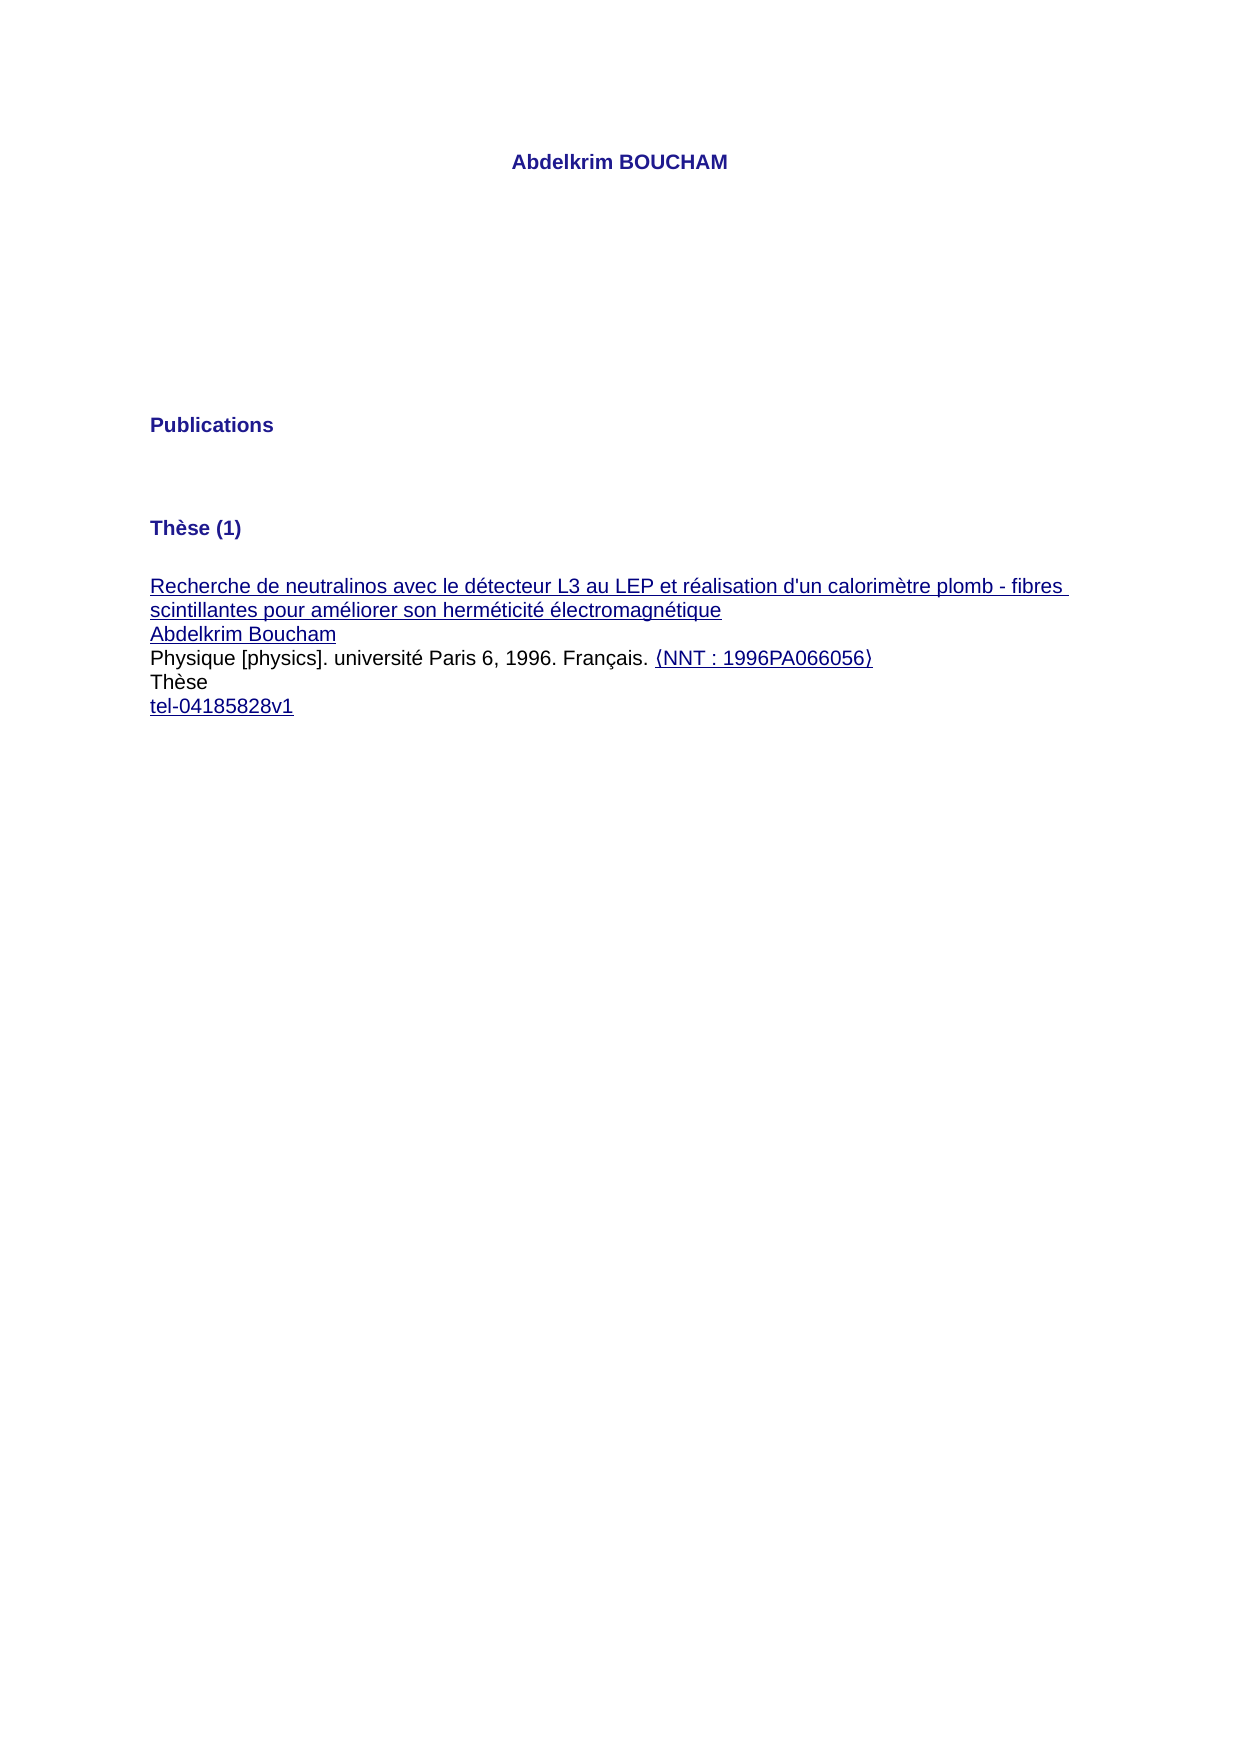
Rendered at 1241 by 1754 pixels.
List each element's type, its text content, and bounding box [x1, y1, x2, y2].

subtitle Publications [150, 412, 1090, 436]
subtitle Abdelkrim BOUCHAM [150, 150, 1090, 174]
subtitle Thèse (1) [150, 516, 1090, 539]
table_header Recherche de neutralinos avec le détecteur L3 au LEP et réalisation d'un calorimètre plomb - fibres scintillantes pour améliorer son herméticité électromagnétique Abdelkrim Boucham Physique [physics]. université Paris 6, 1996. Français. ⟨NNT : 1996PA066056⟩ Thèse tel-04185828v1 [150, 574, 1090, 718]
